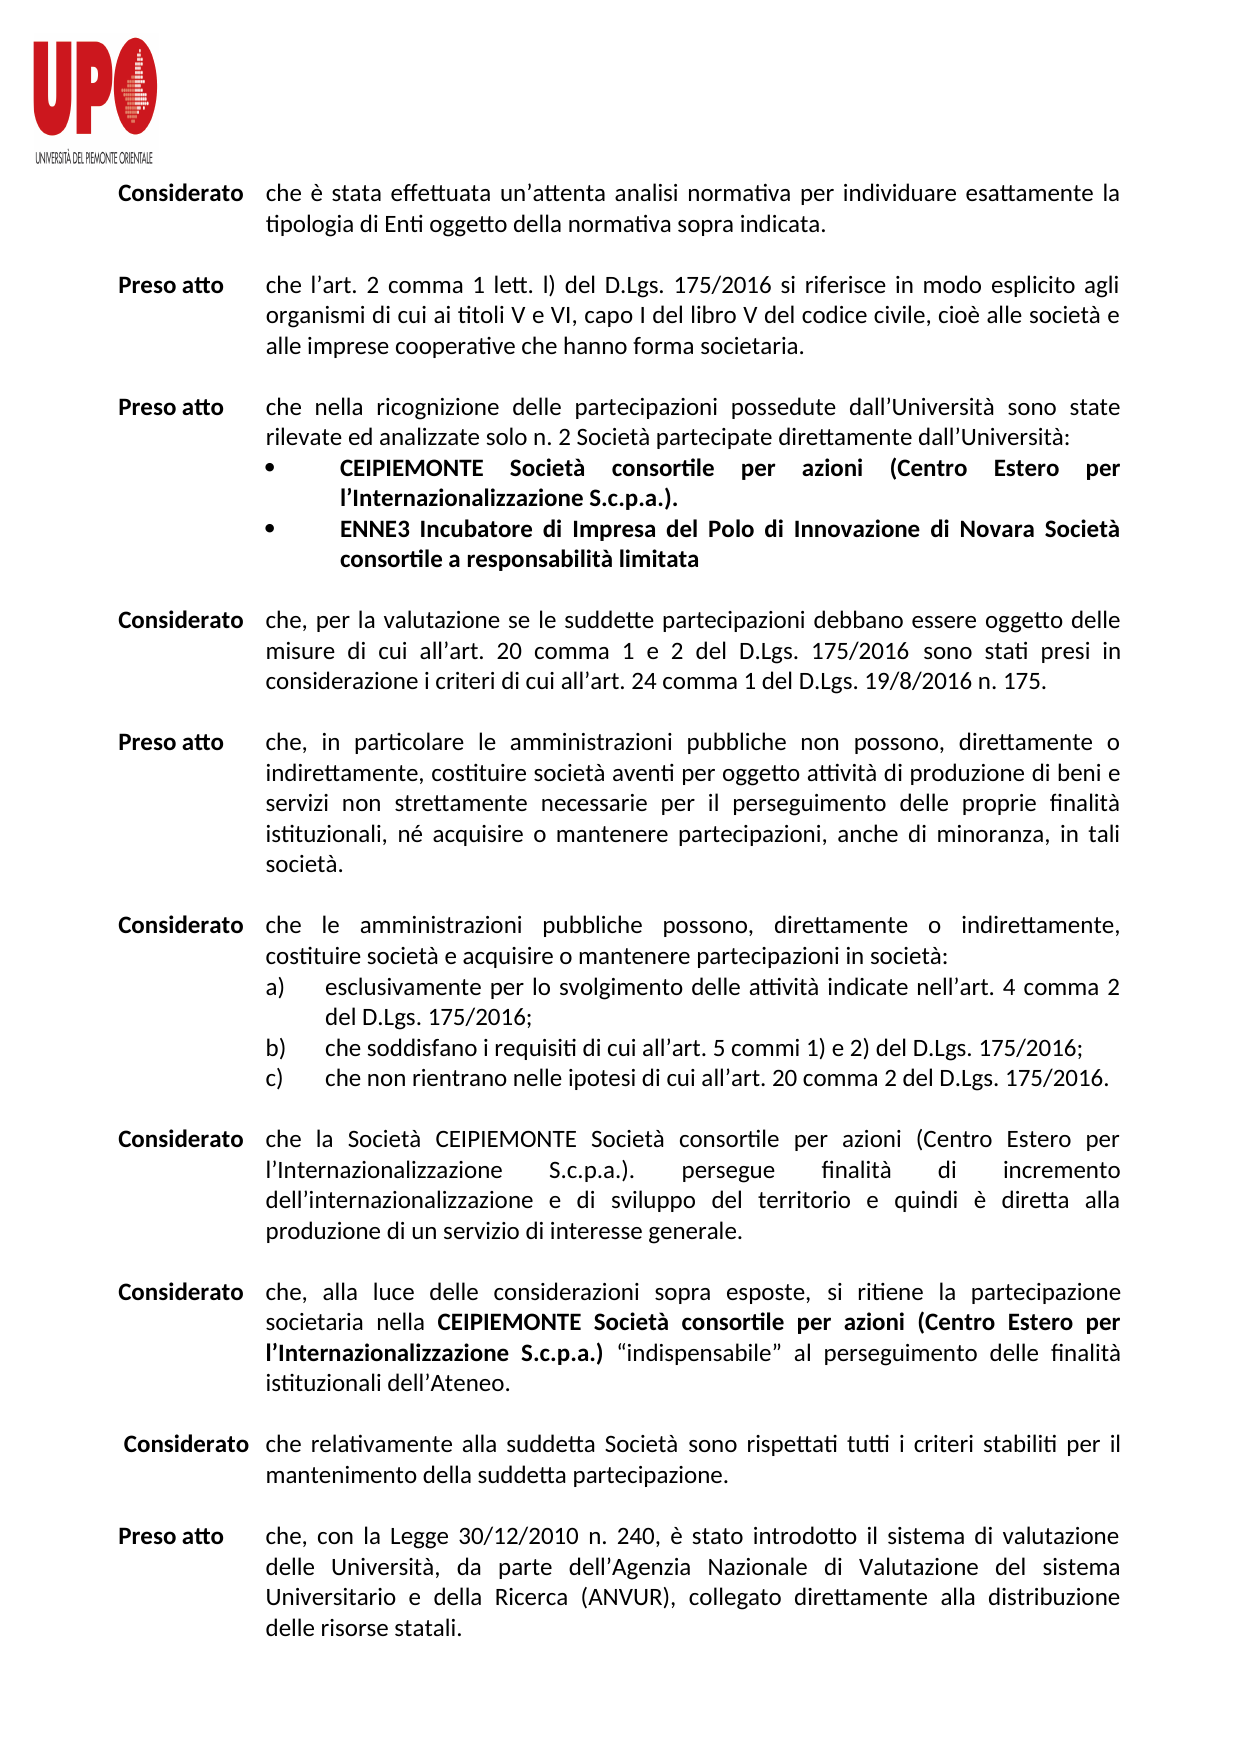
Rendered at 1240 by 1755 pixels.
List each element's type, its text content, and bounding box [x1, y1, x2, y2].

list ENNE3 Incubatore di Impresa del Polo di Innovazione di Novara Società consortile a responsabilità limitata [265, 513, 1121, 574]
text Considerato che è stata effettuata un’attenta analisi normativa per individuare esattamente la tipologia di Enti oggetto della normativa sopra indicata. [118, 177, 1121, 238]
list esclusivamente per lo svolgimento delle attività indicate nell’art. 4 comma 2 del D.Lgs. 175/2016; [265, 971, 1121, 1032]
text Considerato che la Società CEIPIEMONTE Società consortile per azioni (Centro Estero per l’Internazionalizzazione S.c.p.a.). persegue finalità di incremento dell’internazionalizzazione e di sviluppo del territorio e quindi è diretta alla produzione di un servizio di interesse generale. [118, 1123, 1121, 1245]
text Preso atto che l’art. 2 comma 1 lett. l) del D.Lgs. 175/2016 si riferisce in modo esplicito agli organismi di cui ai titoli V e VI, capo I del libro V del codice civile, cioè alle società e alle imprese cooperative che hanno forma societaria. [118, 269, 1121, 360]
text Preso atto che, in particolare le amministrazioni pubbliche non possono, direttamente o indirettamente, costituire società aventi per oggetto attività di produzione di beni e servizi non strettamente necessarie per il perseguimento delle proprie finalità istituzionali, né acquisire o mantenere partecipazioni, anche di minoranza, in tali società. [118, 727, 1121, 879]
text Considerato che, alla luce delle considerazioni sopra esposte, si ritiene la partecipazione societaria nella CEIPIEMONTE Società consortile per azioni (Centro Estero per l’Internazionalizzazione S.c.p.a.) “indispensabile” al perseguimento delle finalità istituzionali dell’Ateneo. [118, 1276, 1121, 1398]
text Considerato che le amministrazioni pubbliche possono, direttamente o indirettamente, costituire società e acquisire o mantenere partecipazioni in società: [118, 910, 1121, 971]
list che soddisfano i requisiti di cui all’art. 5 commi 1) e 2) del D.Lgs. 175/2016; [265, 1032, 1121, 1062]
text Preso atto che nella ricognizione delle partecipazioni possedute dall’Università sono state rilevate ed analizzate solo n. 2 Società partecipate direttamente dall’Università: [118, 391, 1121, 452]
list CEIPIEMONTE Società consortile per azioni (Centro Estero per l’Internazionalizzazione S.c.p.a.). [265, 452, 1121, 513]
text Preso atto che, con la Legge 30/12/2010 n. 240, è stato introdotto il sistema di valutazione delle Università, da parte dell’Agenzia Nazionale di Valutazione del sistema Universitario e della Ricerca (ANVUR), collegato direttamente alla distribuzione delle risorse statali. [118, 1520, 1121, 1642]
text Considerato che, per la valutazione se le suddette partecipazioni debbano essere oggetto delle misure di cui all’art. 20 comma 1 e 2 del D.Lgs. 175/2016 sono stati presi in considerazione i criteri di cui all’art. 24 comma 1 del D.Lgs. 19/8/2016 n. 175. [118, 604, 1121, 696]
list che non rientrano nelle ipotesi di cui all’art. 20 comma 2 del D.Lgs. 175/2016. [265, 1062, 1121, 1093]
text Considerato che relativamente alla suddetta Società sono rispettati tutti i criteri stabiliti per il mantenimento della suddetta partecipazione. [118, 1428, 1121, 1489]
